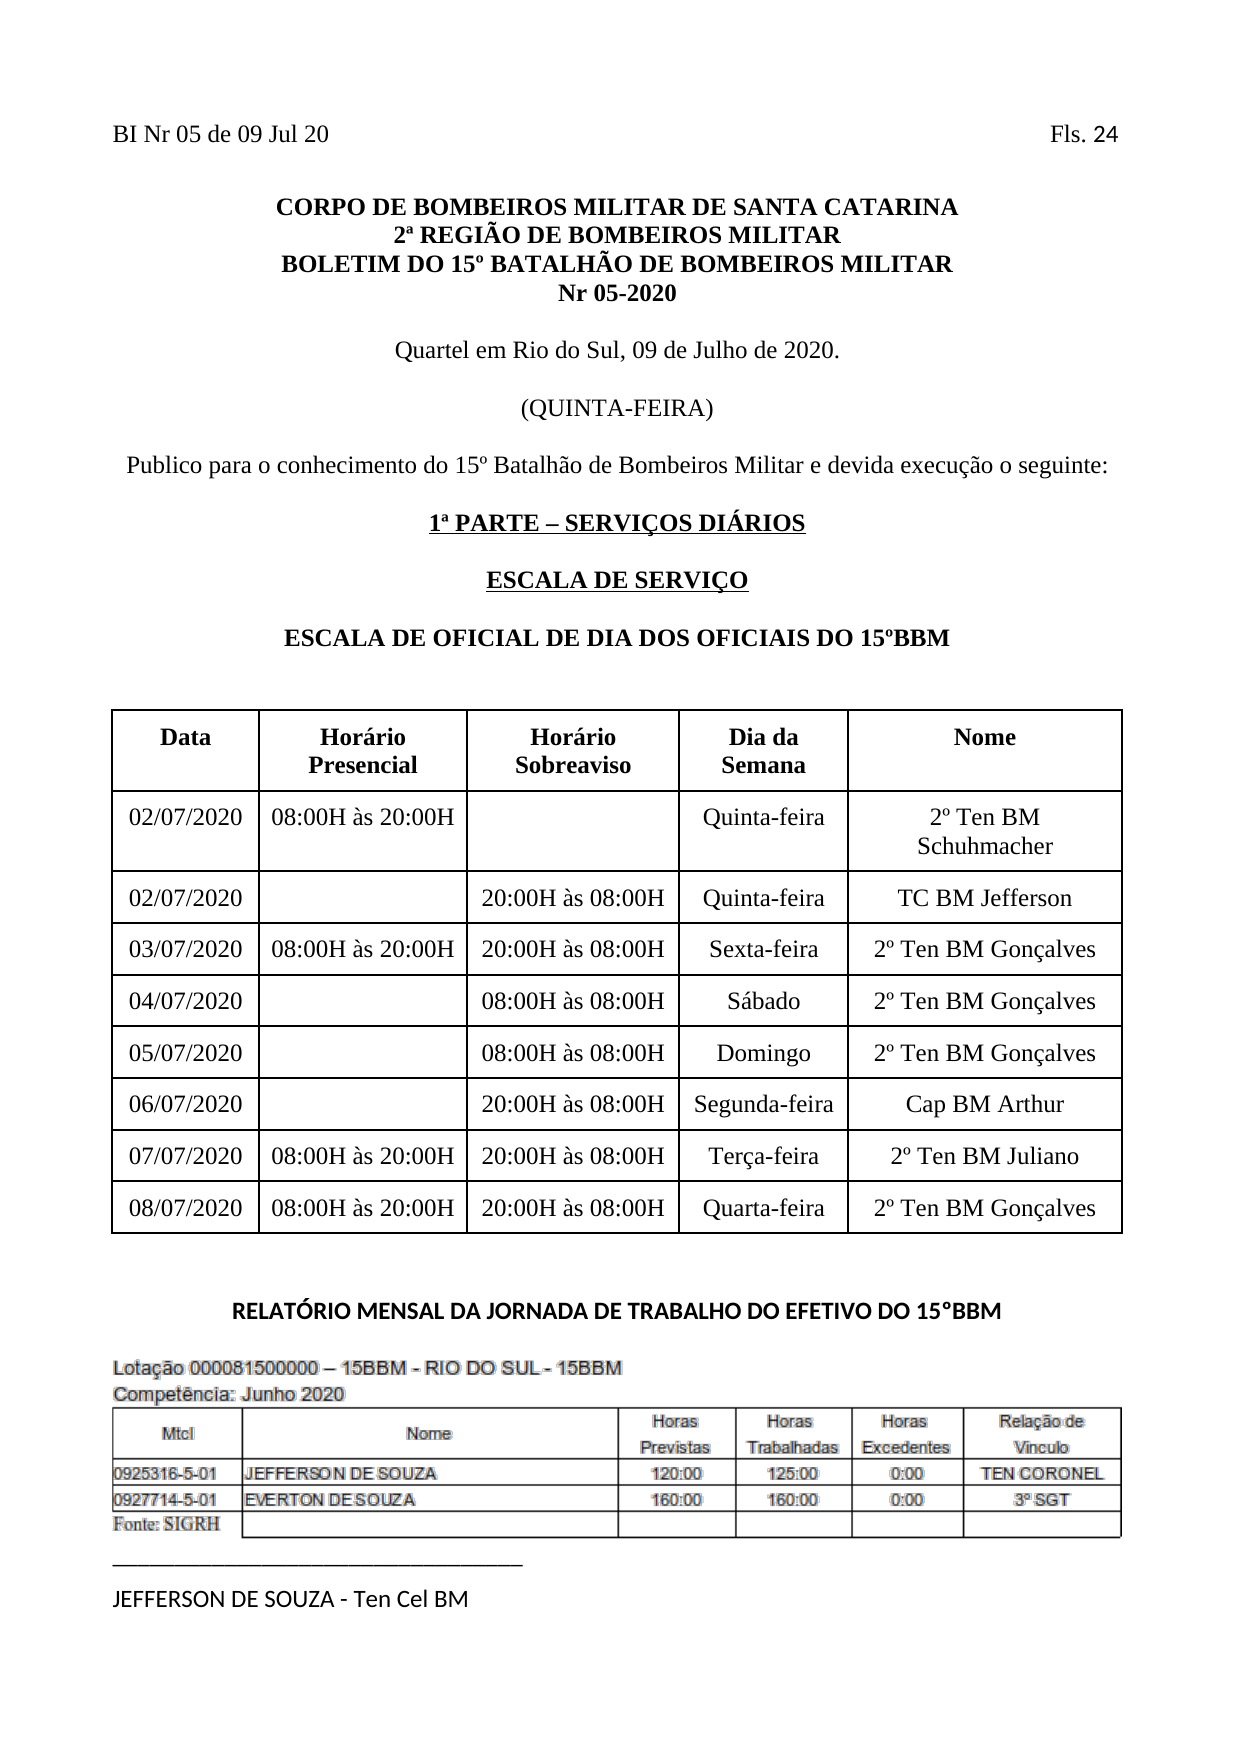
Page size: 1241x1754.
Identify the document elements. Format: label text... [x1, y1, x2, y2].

text 2ª REGIÃO DE BOMBEIROS MILITAR [112, 221, 1122, 249]
table_cell [468, 792, 678, 870]
table_header Horário Sobreaviso [468, 711, 678, 790]
text JEFFERSON DE SOUZA - Ten Cel BM [112, 1595, 1122, 1610]
table_cell Segunda-feira [680, 1079, 847, 1128]
table_cell [260, 976, 466, 1025]
table_cell 05/07/2020 [113, 1027, 258, 1077]
table_cell 08:00H às 20:00H [260, 924, 466, 973]
table_cell 20:00H às 08:00H [468, 1079, 678, 1128]
table_cell Quarta-feira [680, 1182, 847, 1232]
table_cell 08:00H às 20:00H [260, 1182, 466, 1232]
table_cell Domingo [680, 1027, 847, 1077]
table_cell [260, 872, 466, 922]
text Publico para o conhecimento do 15º Batalhão de Bombeiros Militar e devida execução o seguinte: [112, 451, 1122, 479]
table_cell Sexta-feira [680, 924, 847, 973]
text _________________________________ [112, 1540, 1122, 1570]
text RELATÓRIO MENSAL DA JORNADA DE TRABALHO DO EFETIVO DO 15ºBBM [112, 1295, 1122, 1326]
table_cell 2º Ten BM Juliano [849, 1131, 1121, 1180]
table_cell 08/07/2020 [113, 1182, 258, 1232]
text BOLETIM DO 15º BATALHÃO DE BOMBEIROS MILITAR [112, 249, 1122, 278]
table_cell 2º Ten BM Schuhmacher [849, 792, 1121, 870]
text ESCALA DE OFICIAL DE DIA DOS OFICIAIS DO 15ºBBM [112, 623, 1122, 652]
table_cell 06/07/2020 [113, 1079, 258, 1128]
text Nr 05-2020 [112, 278, 1122, 307]
picture [112, 1356, 1122, 1540]
table_cell 03/07/2020 [113, 924, 258, 973]
table_cell 08:00H às 20:00H [260, 1131, 466, 1180]
text CORPO DE BOMBEIROS MILITAR DE SANTA CATARINA [112, 192, 1122, 221]
table_cell 20:00H às 08:00H [468, 872, 678, 922]
table_cell 2º Ten BM Gonçalves [849, 1182, 1121, 1232]
table_cell [260, 1027, 466, 1077]
table_header Horário Presencial [260, 711, 466, 790]
table_header Data [113, 711, 258, 790]
table_cell 2º Ten BM Gonçalves [849, 924, 1121, 973]
table_cell 08:00H às 08:00H [468, 1027, 678, 1077]
table_cell 07/07/2020 [113, 1131, 258, 1180]
table_cell Quinta-feira [680, 872, 847, 922]
table_cell [260, 1079, 466, 1128]
text 1ª PARTE – SERVIÇOS DIÁRIOS [112, 508, 1122, 537]
table_cell Cap BM Arthur [849, 1079, 1121, 1128]
table_cell 20:00H às 08:00H [468, 1182, 678, 1232]
table_cell Sábado [680, 976, 847, 1025]
table_cell Quinta-feira [680, 792, 847, 870]
table_header Nome [849, 711, 1121, 790]
table_cell 2º Ten BM Gonçalves [849, 1027, 1121, 1077]
table_cell 04/07/2020 [113, 976, 258, 1025]
table_cell 08:00H às 20:00H [260, 792, 466, 870]
table_header Dia da Semana [680, 711, 847, 790]
table_cell 02/07/2020 [113, 792, 258, 870]
table_cell TC BM Jefferson [849, 872, 1121, 922]
text (QUINTA-FEIRA) [112, 393, 1122, 422]
table_cell 20:00H às 08:00H [468, 1131, 678, 1180]
text ESCALA DE SERVIÇO [112, 566, 1122, 594]
table_cell Terça-feira [680, 1131, 847, 1180]
table_cell 20:00H às 08:00H [468, 924, 678, 973]
table_cell 02/07/2020 [113, 872, 258, 922]
table_cell 08:00H às 08:00H [468, 976, 678, 1025]
table_cell 2º Ten BM Gonçalves [849, 976, 1121, 1025]
text Quartel em Rio do Sul, 09 de Julho de 2020. [112, 336, 1122, 364]
